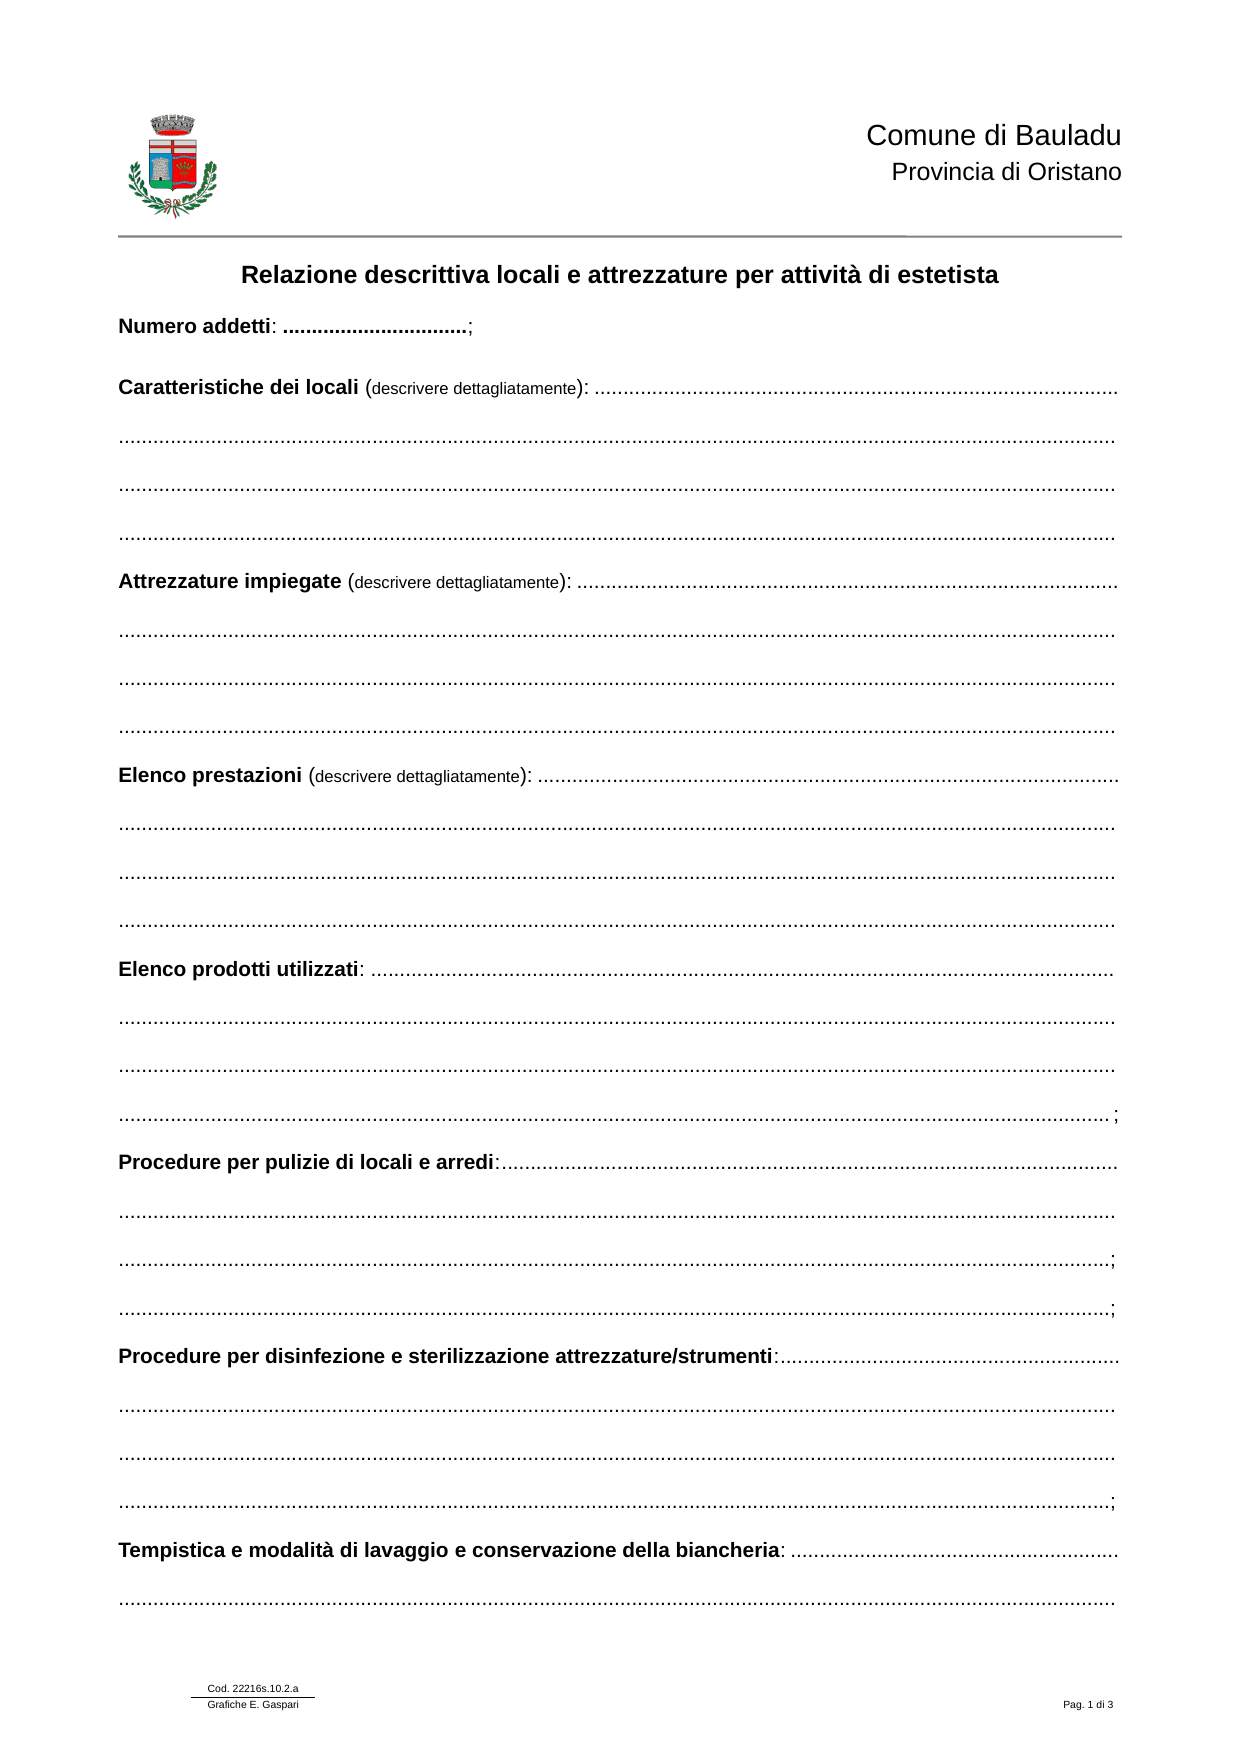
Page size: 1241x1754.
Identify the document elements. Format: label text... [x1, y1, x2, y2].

text ............................................................................................................................................................................. [118, 714, 1122, 738]
text Elenco prodotti utilizzati: ................................................................................................................................. [118, 956, 1122, 980]
text Caratteristiche dei locali (descrivere dettagliatamente): ........................................................................................... [118, 375, 1122, 399]
text ............................................................................................................................................................................. [118, 908, 1122, 932]
text ............................................................................................................................................................................. [118, 811, 1122, 835]
text Elenco prestazioni (descrivere dettagliatamente): ..................................................................................................... [118, 763, 1122, 787]
text Attrezzature impiegate (descrivere dettagliatamente): .............................................................................................. [118, 569, 1122, 593]
text ............................................................................................................................................................................. [118, 1392, 1122, 1416]
text ............................................................................................................................................................................. [118, 1441, 1122, 1465]
text Procedure per pulizie di locali e arredi: ........................................................................................................... [118, 1150, 1122, 1174]
text Provincia di Oristano [224, 157, 1122, 185]
text ............................................................................................................................................................................. [118, 1005, 1122, 1029]
text ............................................................................................................................................................................. [118, 424, 1122, 448]
text ............................................................................................................................................................................. [118, 859, 1122, 883]
text ............................................................................................................................................................................. [118, 666, 1122, 690]
subtitle Relazione descrittiva locali e attrezzature per attività di estetista [118, 261, 1122, 289]
text ............................................................................................................................................................................. [118, 1199, 1122, 1223]
text Procedure per disinfezione e sterilizzazione attrezzature/strumenti: ........................................................... [118, 1344, 1122, 1368]
text ............................................................................................................................................................................; [118, 1296, 1122, 1319]
text ............................................................................................................................................................................. [118, 521, 1122, 544]
text ............................................................................................................................................................................. [118, 472, 1122, 496]
text Numero addetti: ................................; [118, 314, 1122, 338]
picture [122, 87, 224, 219]
text ............................................................................................................................................................................. [118, 1586, 1122, 1610]
text Tempistica e modalità di lavaggio e conservazione della biancheria: ......................................................... [118, 1538, 1122, 1562]
text ............................................................................................................................................................................; [118, 1247, 1122, 1271]
text ............................................................................................................................................................................; [118, 1489, 1122, 1513]
text ............................................................................................................................................................................. [118, 1053, 1122, 1077]
text ............................................................................................................................................................................ ; [118, 1102, 1122, 1126]
text ............................................................................................................................................................................. [118, 617, 1122, 641]
text Nell'elenco degli allegati [242, 213, 602, 235]
text Comune di Bauladu [224, 118, 1122, 152]
